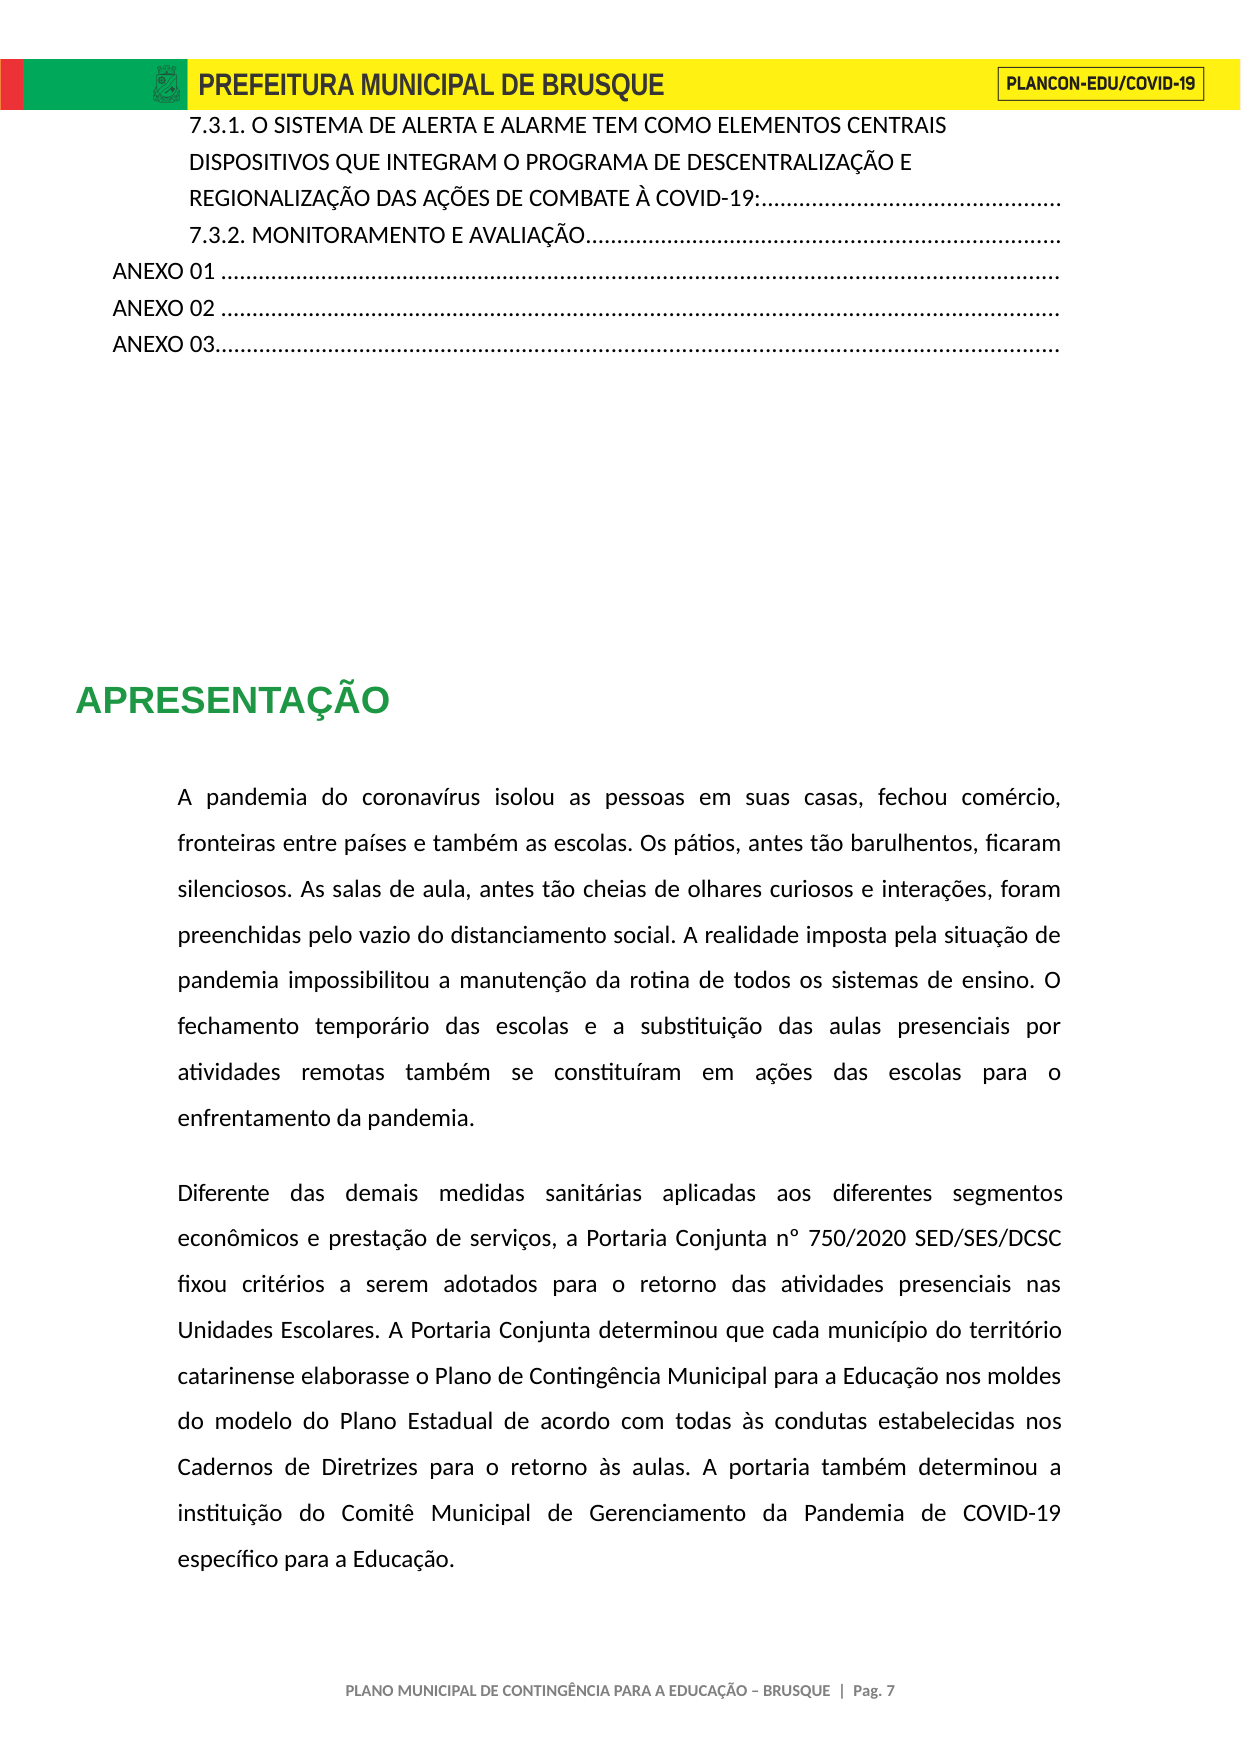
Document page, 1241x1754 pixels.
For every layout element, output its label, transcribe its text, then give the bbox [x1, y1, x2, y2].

text ANEXO 01 [112, 256, 1063, 286]
picture [0, 59, 1241, 110]
text 7.3.2. MONITORAMENTO E AVALIAÇÃO [189, 219, 1063, 249]
subtitle APRESENTAÇÃO [75, 678, 1240, 721]
text ANEXO 02 [112, 292, 1063, 323]
text ANEXO 03 [112, 329, 1063, 359]
text 7.3.1. O SISTEMA DE ALERTA E ALARME TEM COMO ELEMENTOS CENTRAIS DISPOSITIVOS QUE INTEGRAM O PROGRAMA DE DESCENTRALIZAÇÃO E REGIONALIZAÇÃO DAS AÇÕES DE COMBATE À COVID-19: [189, 109, 1063, 213]
text Diferente das demais medidas sanitárias aplicadas aos diferentes segmentos econômicos e prestação de serviços, a Portaria Conjunta nº 750/2020 SED/SES/DCSC fixou critérios a serem adotados para o retorno das atividades presenciais nas Unidades Escolares. A Portaria Conjunta determinou que cada município do território catarinense elaborasse o Plano de Contingência Municipal para a Educação nos moldes do modelo do Plano Estadual de acordo com todas às condutas estabelecidas nos Cadernos de Diretrizes para o retorno às aulas. A portaria também determinou a instituição do Comitê Municipal de Gerenciamento da Pandemia de COVID-19 específico para a Educação. [177, 1177, 1063, 1573]
text A pandemia do coronavírus isolou as pessoas em suas casas, fechou comércio, fronteiras entre países e também as escolas. Os pátios, antes tão barulhentos, ficaram silenciosos. As salas de aula, antes tão cheias de olhares curiosos e interações, foram preenchidas pelo vazio do distanciamento social. A realidade imposta pela situação de pandemia impossibilitou a manutenção da rotina de todos os sistemas de ensino. O fechamento temporário das escolas e a substituição das aulas presenciais por atividades remotas também se constituíram em ações das escolas para o enfrentamento da pandemia. [177, 782, 1062, 1132]
